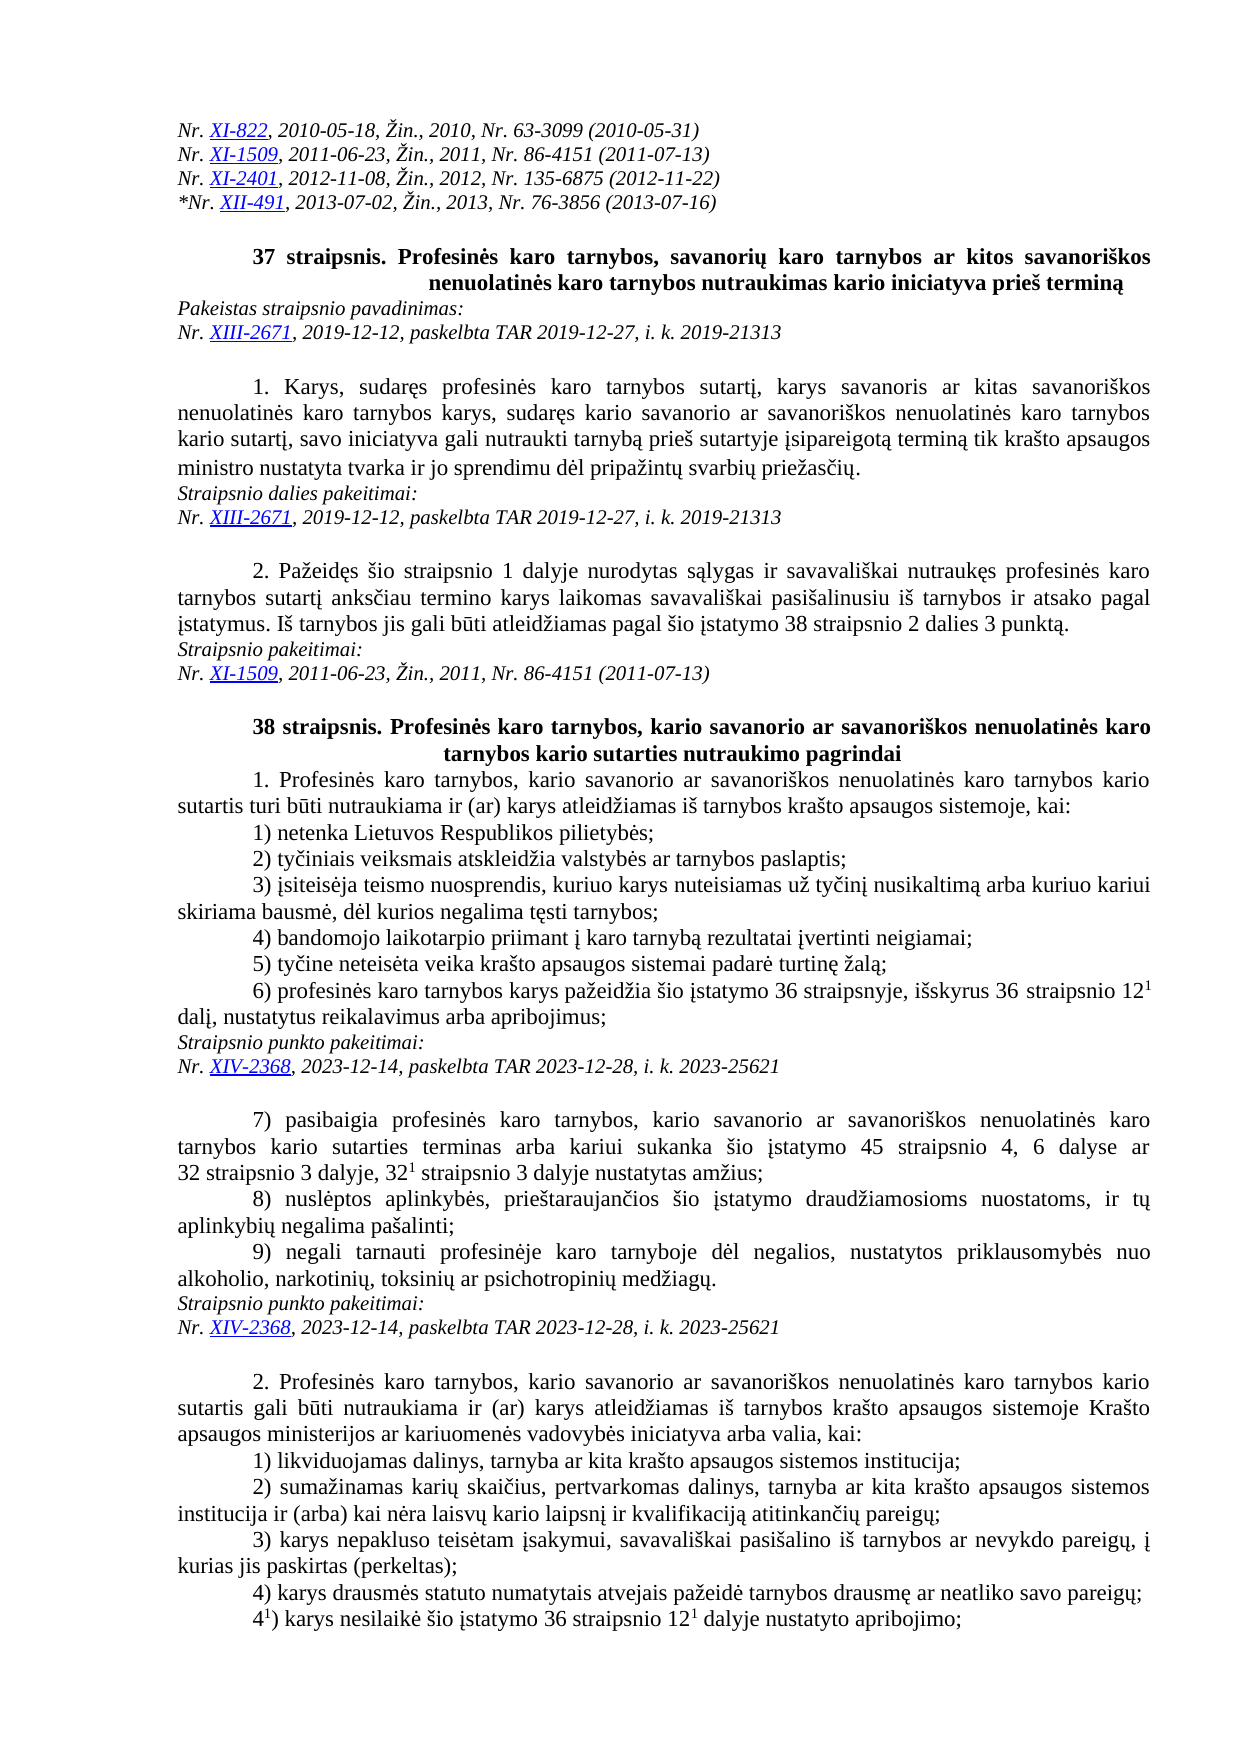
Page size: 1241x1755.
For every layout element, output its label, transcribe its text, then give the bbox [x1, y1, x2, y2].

text 2) sumažinamas karių skaičius, pertvarkomas dalinys, tarnyba ar kita krašto apsaugos sistemos institucija ir (arba) kai nėra laisvų kario laipsnį ir kvalifikaciją atitinkančių pareigų; [177, 1473, 1152, 1526]
text Pakeistas straipsnio pavadinimas: [177, 296, 1152, 320]
text 3) karys nepakluso teisėtam įsakymui, savavališkai pasišalino iš tarnybos ar nevykdo pareigų, į kurias jis paskirtas (perkeltas); [177, 1526, 1152, 1579]
text Nr. XI-2401, 2012-11-08, Žin., 2012, Nr. 135-6875 (2012-11-22) [177, 166, 1152, 190]
text 2. Pažeidęs šio straipsnio 1 dalyje nurodytas sąlygas ir savavališkai nutraukęs profesinės karo tarnybos sutartį anksčiau termino karys laikomas savavališkai pasišalinusiu iš tarnybos ir atsako pagal įstatymus. Iš tarnybos jis gali būti atleidžiamas pagal šio įstatymo 38 straipsnio 2 dalies 3 punktą. [177, 557, 1152, 636]
text 5) tyčine neteisėta veika krašto apsaugos sistemai padarė turtinę žalą; [177, 951, 1152, 977]
text 1. Profesinės karo tarnybos, kario savanorio ar savanoriškos nenuolatinės karo tarnybos kario sutartis turi būti nutraukiama ir (ar) karys atleidžiamas iš tarnybos krašto apsaugos sistemoje, kai: [177, 766, 1152, 819]
text 9) negali tarnauti profesinėje karo tarnyboje dėl negalios, nustatytos priklausomybės nuo alkoholio, narkotinių, toksinių ar psichotropinių medžiagų. [177, 1238, 1152, 1291]
text 1. Karys, sudaręs profesinės karo tarnybos sutartį, karys savanoris ar kitas savanoriškos nenuolatinės karo tarnybos karys, sudaręs kario savanorio ar savanoriškos nenuolatinės karo tarnybos kario sutartį, savo iniciatyva gali nutraukti tarnybą prieš sutartyje įsipareigotą terminą tik krašto apsaugos ministro nustatyta tvarka ir jo sprendimu dėl pripažintų svarbių priežasčių. [177, 373, 1152, 481]
text Nr. XI-822, 2010-05-18, Žin., 2010, Nr. 63-3099 (2010-05-31) [177, 118, 1152, 142]
text 2) tyčiniais veiksmais atskleidžia valstybės ar tarnybos paslaptis; [177, 845, 1152, 871]
text 4) bandomojo laikotarpio priimant į karo tarnybą rezultatai įvertinti neigiamai; [177, 924, 1152, 951]
text Straipsnio pakeitimai: [177, 636, 1152, 661]
text 7) pasibaigia profesinės karo tarnybos, kario savanorio ar savanoriškos nenuolatinės karo tarnybos kario sutarties terminas arba kariui sukanka šio įstatymo 45 straipsnio 4, 6 dalyse ar 32 straipsnio 3 dalyje, 321 straipsnio 3 dalyje nustatytas amžius; [177, 1106, 1152, 1186]
text Nr. XIV-2368, 2023-12-14, paskelbta TAR 2023-12-28, i. k. 2023-25621 [177, 1315, 1152, 1339]
text Nr. XI-1509, 2011-06-23, Žin., 2011, Nr. 86-4151 (2011-07-13) [177, 661, 1152, 684]
text *Nr. XII-491, 2013-07-02, Žin., 2013, Nr. 76-3856 (2013-07-16) [177, 190, 1152, 214]
text 8) nuslėptos aplinkybės, prieštaraujančios šio įstatymo draudžiamosioms nuostatoms, ir tų aplinkybių negalima pašalinti; [177, 1186, 1152, 1238]
text 1) netenka Lietuvos Respublikos pilietybės; [177, 819, 1152, 845]
text Nr. XIII-2671, 2019-12-12, paskelbta TAR 2019-12-27, i. k. 2019-21313 [177, 504, 1152, 529]
text 4) karys drausmės statuto numatytais atvejais pažeidė tarnybos drausmę ar neatliko savo pareigų; [177, 1579, 1152, 1605]
text Straipsnio punkto pakeitimai: [177, 1029, 1152, 1054]
text 2. Profesinės karo tarnybos, kario savanorio ar savanoriškos nenuolatinės karo tarnybos kario sutartis gali būti nutraukiama ir (ar) karys atleidžiamas iš tarnybos krašto apsaugos sistemoje Krašto apsaugos ministerijos ar kariuomenės vadovybės iniciatyva arba valia, kai: [177, 1368, 1152, 1447]
text Nr. XIII-2671, 2019-12-12, paskelbta TAR 2019-12-27, i. k. 2019-21313 [177, 320, 1152, 344]
text 41) karys nesilaikė šio įstatymo 36 straipsnio 121 dalyje nustatyto apribojimo; [177, 1605, 1152, 1631]
text 3) įsiteisėja teismo nuosprendis, kuriuo karys nuteisiamas už tyčinį nusikaltimą arba kuriuo kariui skiriama bausmė, dėl kurios negalima tęsti tarnybos; [177, 871, 1152, 924]
text 37 straipsnis. Profesinės karo tarnybos, savanorių karo tarnybos ar kitos savanoriškos nenuolatinės karo tarnybos nutraukimas kario iniciatyva prieš terminą [252, 243, 1152, 296]
text 38 straipsnis. Profesinės karo tarnybos, kario savanorio ar savanoriškos nenuolatinės karo tarnybos kario sutarties nutraukimo pagrindai [252, 713, 1152, 766]
text Nr. XIV-2368, 2023-12-14, paskelbta TAR 2023-12-28, i. k. 2023-25621 [177, 1054, 1152, 1078]
text Nr. XI-1509, 2011-06-23, Žin., 2011, Nr. 86-4151 (2011-07-13) [177, 142, 1152, 166]
text 6) profesinės karo tarnybos karys pažeidžia šio įstatymo 36 straipsnyje, išskyrus 36 straipsnio 121 dalį, nustatytus reikalavimus arba apribojimus; [177, 977, 1152, 1029]
text 1) likviduojamas dalinys, tarnyba ar kita krašto apsaugos sistemos institucija; [177, 1447, 1152, 1473]
text Straipsnio dalies pakeitimai: [177, 481, 1152, 504]
text Straipsnio punkto pakeitimai: [177, 1291, 1152, 1315]
